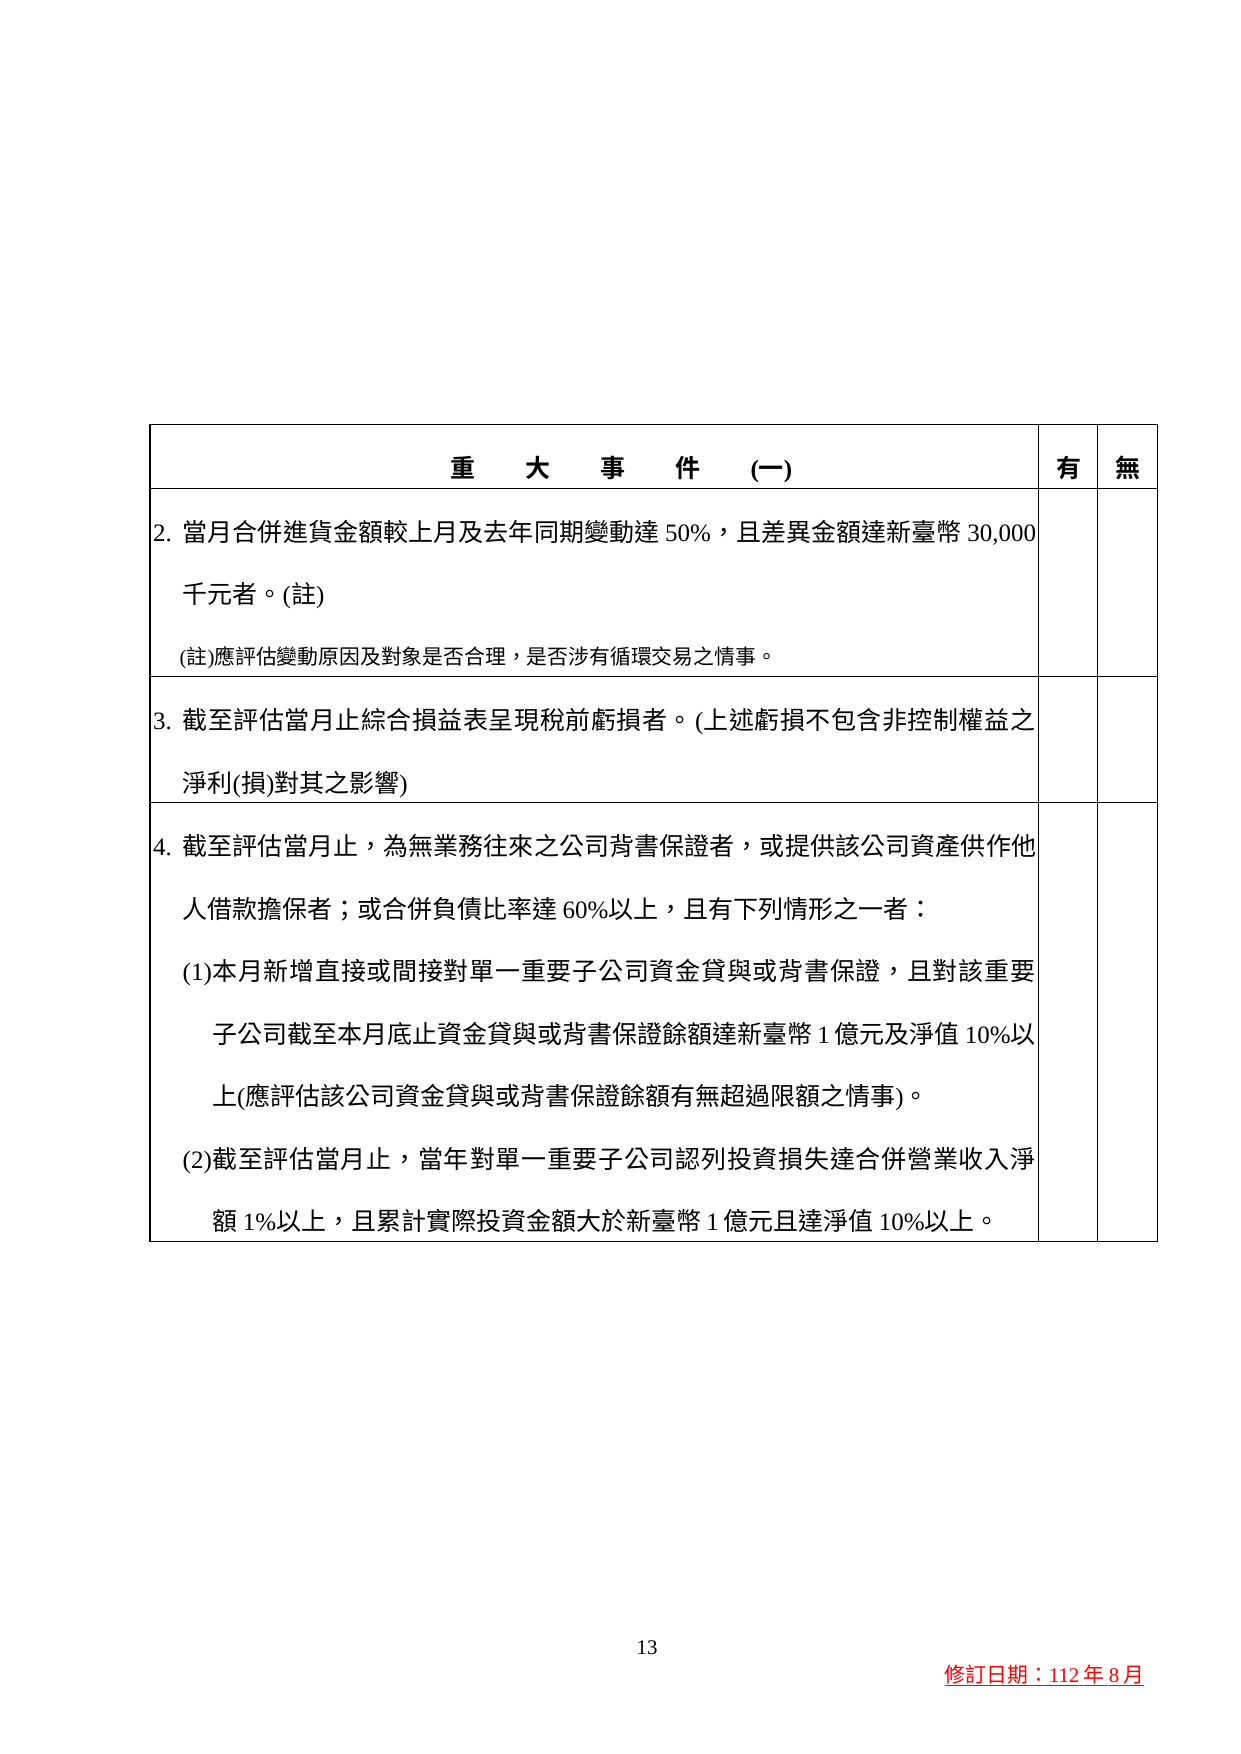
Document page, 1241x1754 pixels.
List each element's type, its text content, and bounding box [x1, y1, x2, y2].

table_header 有 [1039, 425, 1097, 488]
table_cell [1098, 489, 1157, 676]
table_cell 截至評估當月止，為無業務往來之公司背書保證者，或提供該公司資產供作他人借款擔保者；或合併負債比率達60%以上，且有下列情形之一者： (1)本月新增直接或間接對單一重要子公司資金貸與或背書保證，且對該重要子公司截至本月底止資金貸與或背書保證餘額達新臺幣1億元及淨值10%以上(應評估該公司資金貸與或背書保證餘額有無超過限額之情事)。 (2)截至評估當月止，當年對單一重要子公司認列投資損失達合併營業收入淨額1%以上，且累計實際投資金額大於新臺幣1億元且達淨值10%以上。 [151, 803, 1038, 1241]
table_cell [1098, 803, 1157, 1241]
table_cell [1039, 677, 1097, 802]
table_cell [1098, 677, 1157, 802]
table_header 無 [1098, 425, 1157, 488]
table_cell 當月合併進貨金額較上月及去年同期變動達50%，且差異金額達新臺幣30,000千元者。(註) (註)應評估變動原因及對象是否合理，是否涉有循環交易之情事。 [151, 489, 1038, 676]
table_cell [1039, 489, 1097, 676]
table_header 重 大 事 件 (一) [151, 425, 1038, 488]
table_cell 截至評估當月止綜合損益表呈現稅前虧損者。(上述虧損不包含非控制權益之淨利(損)對其之影響) [151, 677, 1038, 802]
table_cell [1039, 803, 1097, 1241]
